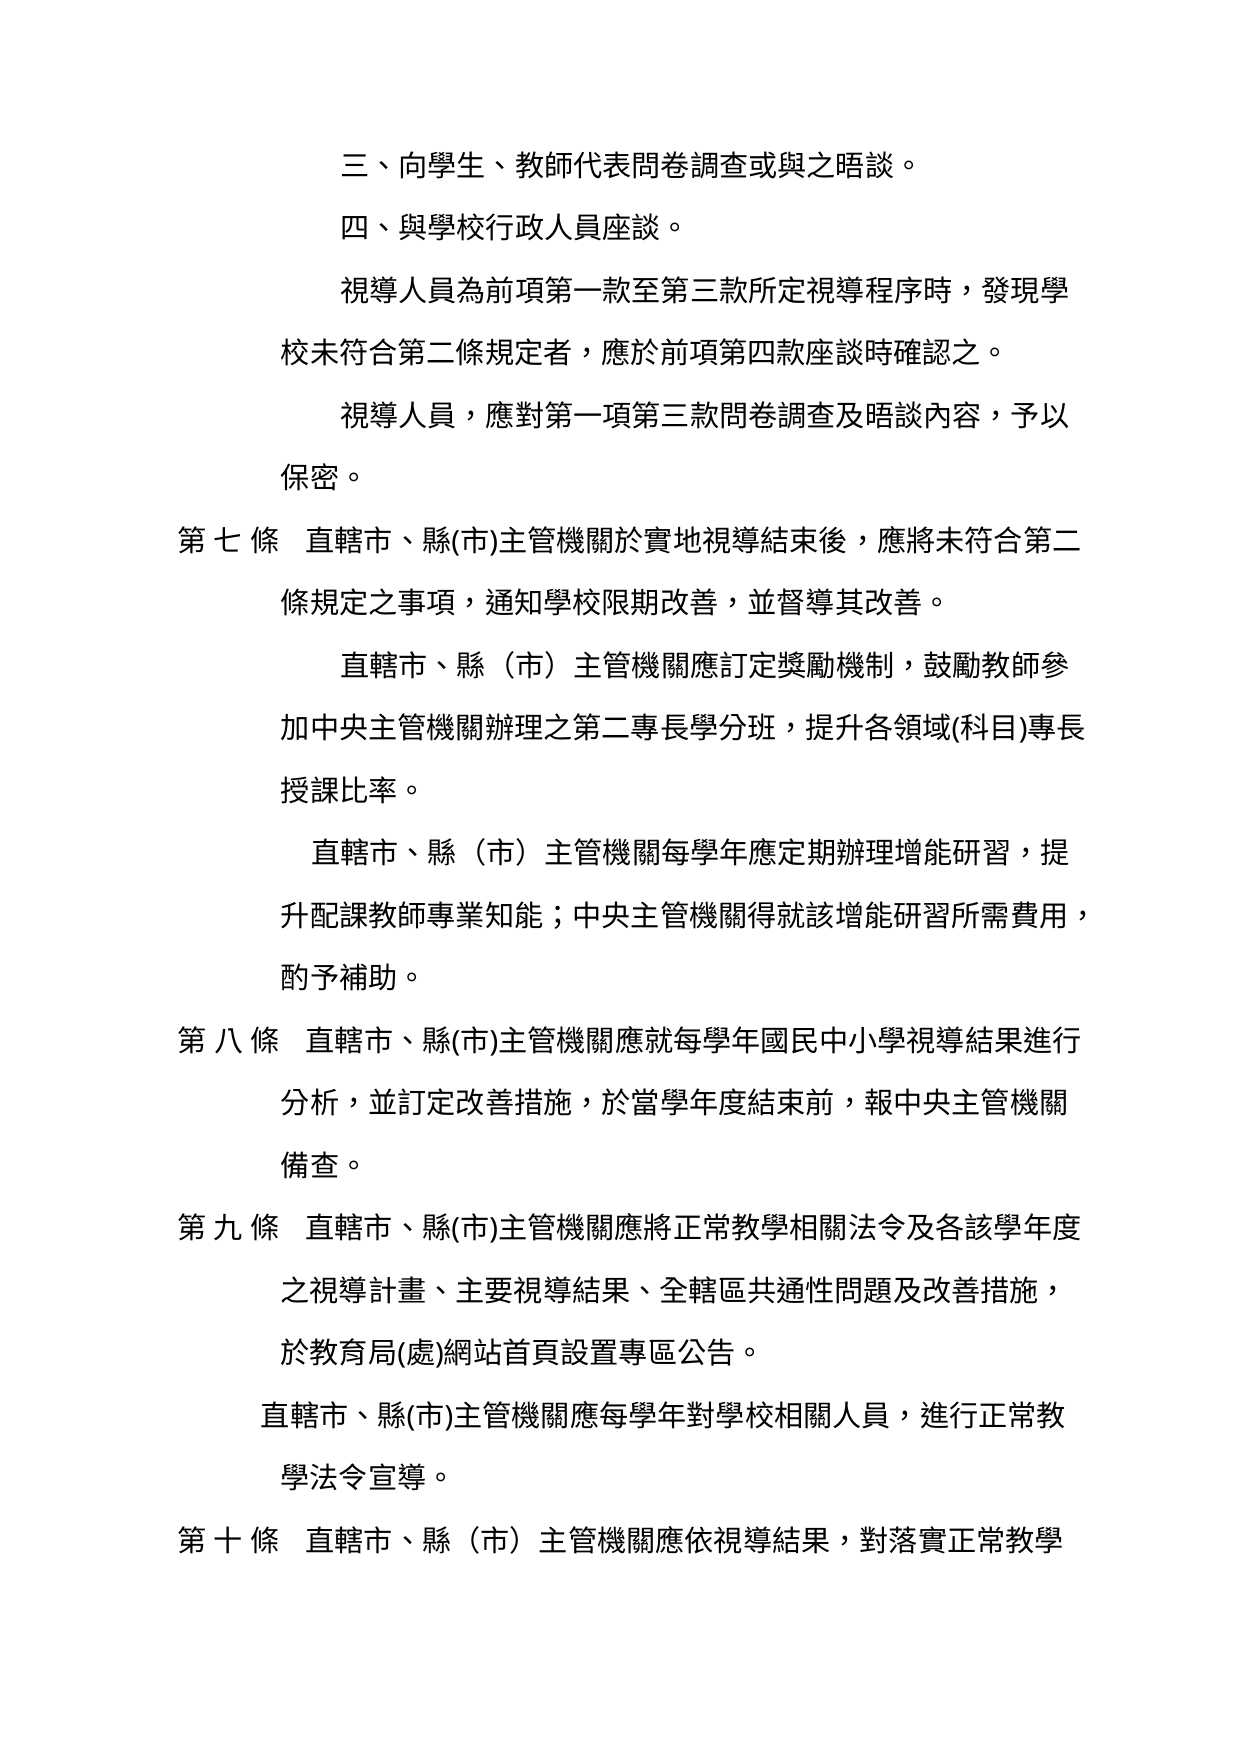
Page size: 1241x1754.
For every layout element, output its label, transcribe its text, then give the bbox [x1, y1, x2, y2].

text 第十條 直轄市、縣（市）主管機關應依視導結果，對落實正常教學 [177, 1497, 1092, 1559]
text 直轄市、縣(市)主管機關應每學年對學校相關人員，進行正常教學法令宣導。 [177, 1372, 1092, 1497]
text 視導人員為前項第一款至第三款所定視導程序時，發現學校未符合第二條規定者，應於前項第四款座談時確認之。 [281, 247, 1092, 372]
text 直轄市、縣（市）主管機關每學年應定期辦理增能研習，提升配課教師專業知能；中央主管機關得就該增能研習所需費用，酌予補助。 [281, 809, 1092, 997]
text 三、向學生、教師代表問卷調查或與之晤談。 [281, 122, 1092, 184]
text 第七條 直轄市、縣(市)主管機關於實地視導結束後，應將未符合第二條規定之事項，通知學校限期改善，並督導其改善。 [177, 497, 1092, 622]
text 第九條 直轄市、縣(市)主管機關應將正常教學相關法令及各該學年度之視導計畫、主要視導結果、全轄區共通性問題及改善措施，於教育局(處)網站首頁設置專區公告。 [177, 1184, 1092, 1372]
text 視導人員，應對第一項第三款問卷調查及晤談內容，予以保密。 [281, 372, 1092, 497]
text 四、與學校行政人員座談。 [281, 184, 1092, 247]
text 直轄市、縣（市）主管機關應訂定獎勵機制，鼓勵教師參加中央主管機關辦理之第二專長學分班，提升各領域(科目)專長授課比率。 [281, 622, 1092, 809]
text 第八條 直轄市、縣(市)主管機關應就每學年國民中小學視導結果進行分析，並訂定改善措施，於當學年度結束前，報中央主管機關備查。 [177, 997, 1092, 1184]
